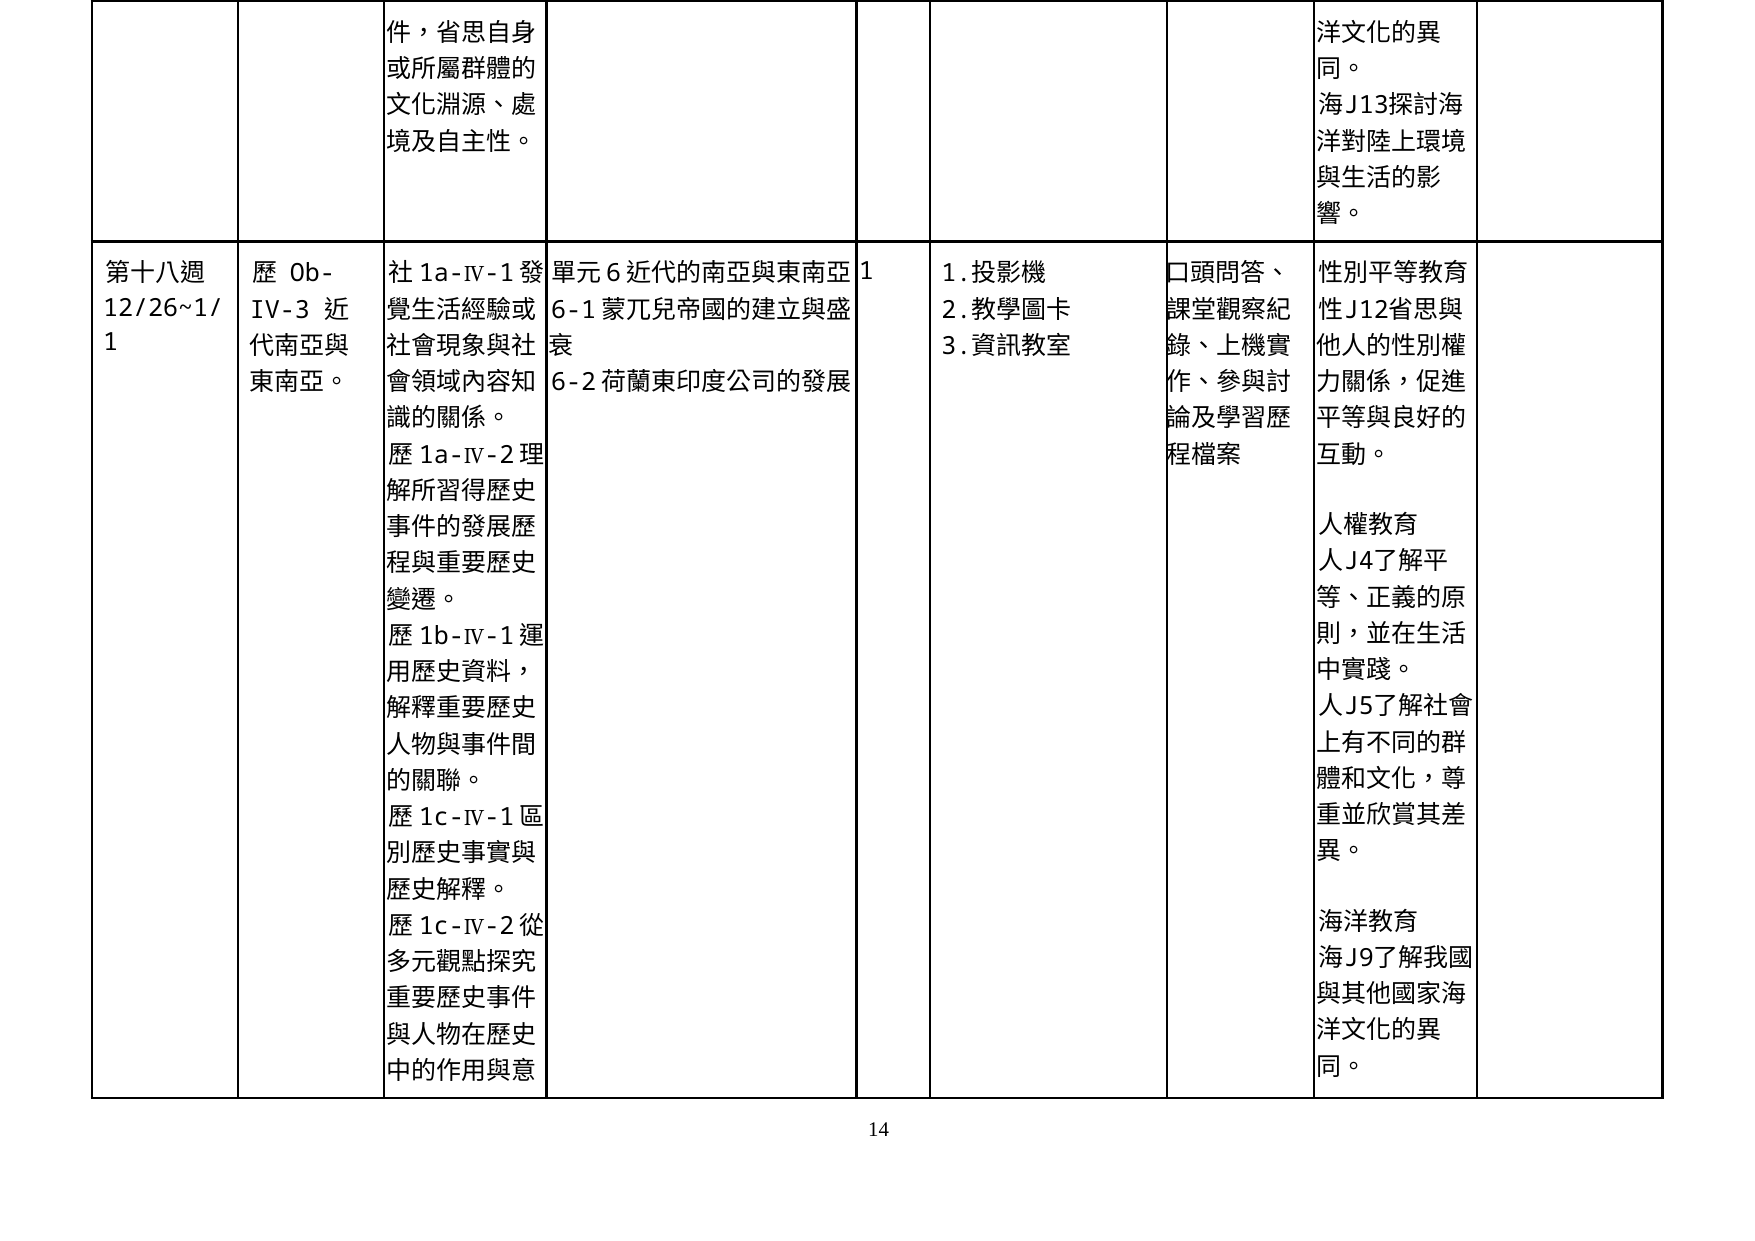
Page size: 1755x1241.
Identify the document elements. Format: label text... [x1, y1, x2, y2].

table_cell 第十八週12/26~1/1 [93, 243, 237, 1097]
table_cell [548, 2, 855, 240]
table_cell 歷 Ob-IV-3 近代南亞與東南亞。 [239, 243, 383, 1097]
table_cell 1 [858, 243, 929, 1097]
table_cell 口頭問答、課堂觀察紀錄、上機實作、參與討論及學習歷程檔案 [1168, 243, 1313, 1097]
table_cell 洋文化的異同。 海J13探討海洋對陸上環境與生活的影響。 [1315, 2, 1476, 240]
table_cell 件，省思自身或所屬群體的文化淵源、處境及自主性。 [385, 2, 545, 240]
table_cell [931, 2, 1166, 240]
table_cell [1478, 243, 1661, 1097]
table_cell 社1a-Ⅳ-1發覺生活經驗或社會現象與社會領域內容知識的關係。 歷1a-Ⅳ-2理解所習得歷史事件的發展歷程與重要歷史變遷。 歷1b-Ⅳ-1運用歷史資料，解釋重要歷史人物與事件間的關聯。 歷1c-Ⅳ-1區別歷史事實與歷史解釋。 歷1c-Ⅳ-2從多元觀點探究重要歷史事件與人物在歷史中的作用與意 [385, 243, 545, 1097]
table_cell [93, 2, 237, 240]
table_cell [239, 2, 383, 240]
table_cell [858, 2, 929, 240]
table_cell 單元6近代的南亞與東南亞 6-1蒙兀兒帝國的建立與盛衰 6-2荷蘭東印度公司的發展 [548, 243, 855, 1097]
table_cell [1168, 2, 1313, 240]
table_cell 1.投影機 2.教學圖卡 3.資訊教室 [931, 243, 1166, 1097]
table_cell [1478, 2, 1661, 240]
table_cell 性別平等教育 性J12省思與他人的性別權力關係，促進平等與良好的互動。 人權教育 人J4了解平等、正義的原則，並在生活中實踐。 人J5了解社會上有不同的群體和文化，尊重並欣賞其差異。 海洋教育 海J9了解我國與其他國家海洋文化的異同。 [1315, 243, 1476, 1097]
